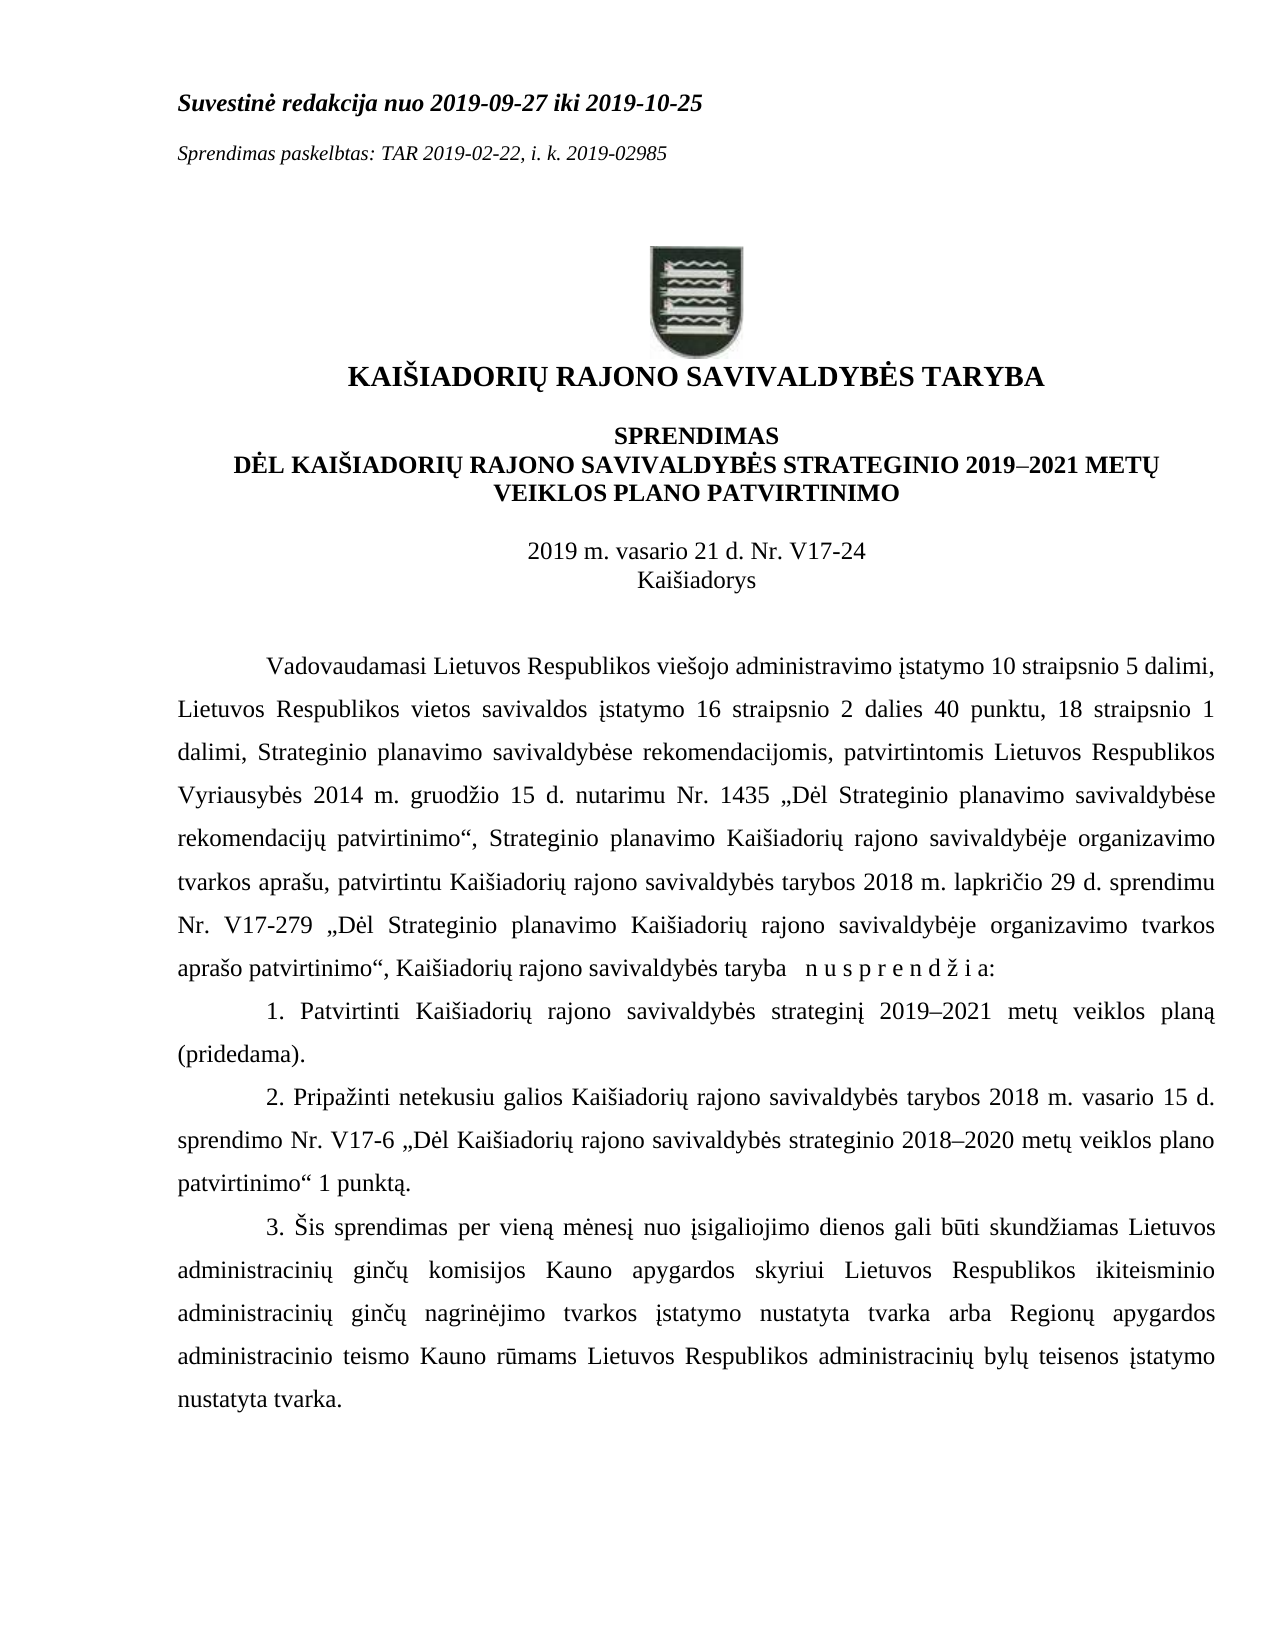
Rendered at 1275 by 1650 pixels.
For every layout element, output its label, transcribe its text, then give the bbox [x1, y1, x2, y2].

text Kaišiadorys [177, 565, 1216, 593]
text KAIŠIADORIŲ RAJONO SAVIVALDYBĖS TARYBA [177, 359, 1216, 392]
text SPRENDIMAS [177, 421, 1216, 450]
text Sprendimas paskelbtas: TAR 2019-02-22, i. k. 2019-02985 [177, 141, 1216, 165]
text 2019 m. vasario 21 d. Nr. V17-24 [177, 536, 1216, 565]
text Suvestinė redakcija nuo 2019-09-27 iki 2019-10-25 [177, 88, 1216, 117]
text 2. Pripažinti netekusiu galios Kaišiadorių rajono savivaldybės tarybos 2018 m. vasario 15 d. sprendimo Nr. V17-6 „Dėl Kaišiadorių rajono savivaldybės strateginio 2018–2020 metų veiklos plano patvirtinimo“ 1 punktą. [177, 1082, 1216, 1197]
text 1. Patvirtinti Kaišiadorių rajono savivaldybės strateginį 2019–2021 metų veiklos planą (pridedama). [177, 996, 1216, 1068]
text DĖL KAIŠIADORIŲ RAJONO SAVIVALDYBĖS STRATEGINIO 2019–2021 METŲ VEIKLOS PLANO PATVIRTINIMO [177, 450, 1216, 507]
text Vadovaudamasi Lietuvos Respublikos viešojo administravimo įstatymo 10 straipsnio 5 dalimi, Lietuvos Respublikos vietos savivaldos įstatymo 16 straipsnio 2 dalies 40 punktu, 18 straipsnio 1 dalimi, Strateginio planavimo savivaldybėse rekomendacijomis, patvirtintomis Lietuvos Respublikos Vyriausybės 2014 m. gruodžio 15 d. nutarimu Nr. 1435 „Dėl Strateginio planavimo savivaldybėse rekomendacijų patvirtinimo“, Strateginio planavimo Kaišiadorių rajono savivaldybėje organizavimo tvarkos aprašu, patvirtintu Kaišiadorių rajono savivaldybės tarybos 2018 m. lapkričio 29 d. sprendimu Nr. V17-279 „Dėl Strateginio planavimo Kaišiadorių rajono savivaldybėje organizavimo tvarkos aprašo patvirtinimo“, Kaišiadorių rajono savivaldybės taryba n u s p r e n d ž i a: [177, 651, 1216, 982]
text 3. Šis sprendimas per vieną mėnesį nuo įsigaliojimo dienos gali būti skundžiamas Lietuvos administracinių ginčų komisijos Kauno apygardos skyriui Lietuvos Respublikos ikiteisminio administracinių ginčų nagrinėjimo tvarkos įstatymo nustatyta tvarka arba Regionų apygardos administracinio teismo Kauno rūmams Lietuvos Respublikos administracinių bylų teisenos įstatymo nustatyta tvarka. [177, 1212, 1216, 1413]
